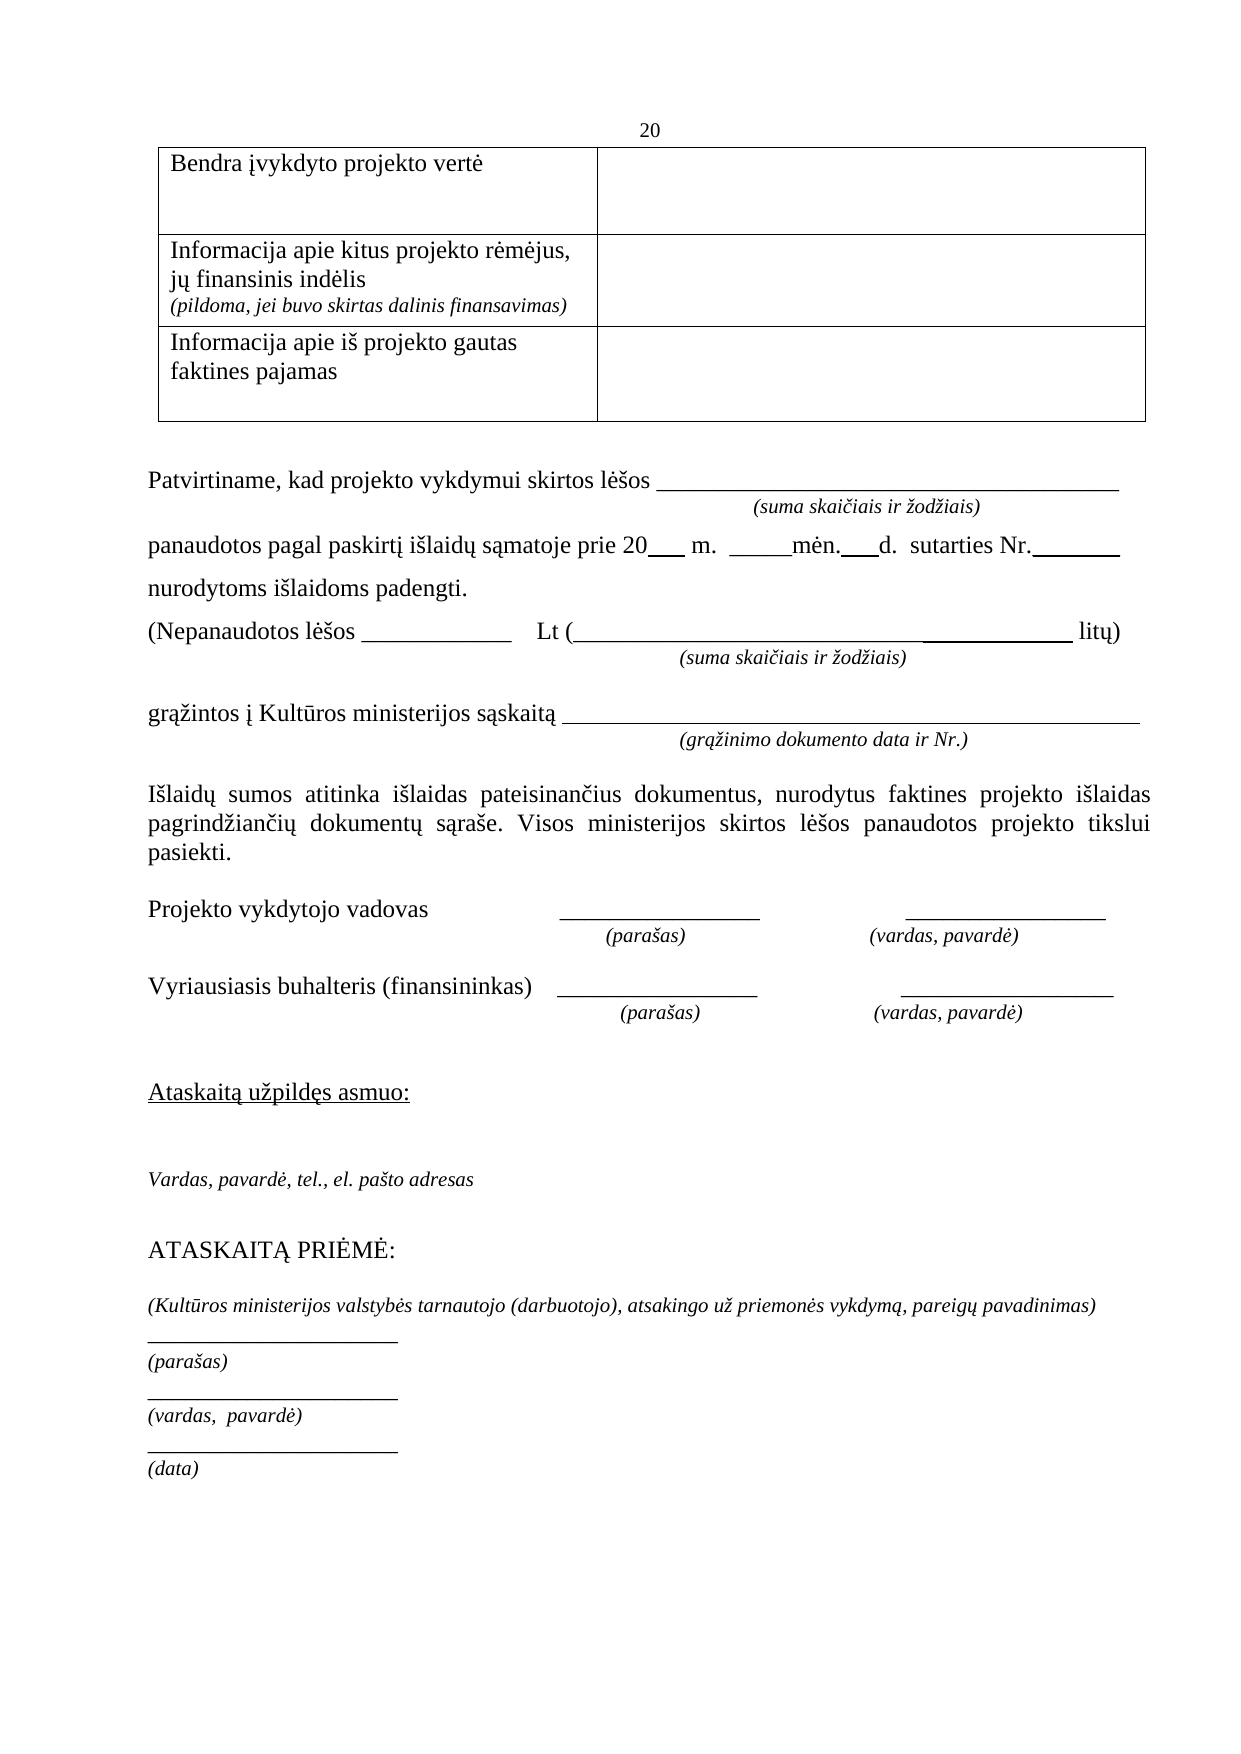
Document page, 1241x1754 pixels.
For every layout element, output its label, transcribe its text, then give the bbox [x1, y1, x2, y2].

text (suma skaičiais ir žodžiais) [148, 494, 1152, 518]
text Išlaidų sumos atitinka išlaidas pateisinančius dokumentus, nurodytus faktines projekto išlaidas pagrindžiančių dokumentų sąraše. Visos ministerijos skirtos lėšos panaudotos projekto tikslui pasiekti. [148, 779, 1152, 866]
text Patvirtiname, kad projekto vykdymui skirtos lėšos _____________________________________ [148, 465, 1152, 494]
text (parašas) (vardas, pavardė) [620, 1000, 1152, 1024]
text Ataskaitą užpildęs asmuo: [148, 1077, 1152, 1106]
text Vardas, pavardė, tel., el. pašto adresas [148, 1163, 1152, 1192]
text ____________________ [148, 1427, 1152, 1456]
text (Nepanaudotos lėšos ____________ Lt (____________________________ litų) [148, 616, 1152, 645]
table_cell [598, 235, 1145, 326]
text ____________________ [148, 1317, 1152, 1346]
text (vardas, pavardė) [148, 1403, 1152, 1427]
text Projekto vykdytojo vadovas ________________ ________________ [148, 894, 1152, 923]
text grąžintos į Kultūros ministerijos sąskaitą [148, 698, 1171, 727]
text (suma skaičiais ir žodžiais) [148, 645, 1152, 669]
text (parašas) [148, 1346, 1152, 1374]
text nurodytoms išlaidoms padengti. [148, 573, 1152, 602]
table_cell [598, 327, 1145, 421]
table_cell [598, 148, 1145, 234]
text (data) [148, 1456, 1152, 1480]
text (grąžinimo dokumento data ir Nr.) [148, 727, 1152, 751]
text ATASKAITĄ PRIĖMĖ: [148, 1235, 1152, 1264]
text (parašas) (vardas, pavardė) [606, 923, 1152, 947]
table_cell Informacija apie iš projekto gautas faktines pajamas [159, 327, 597, 421]
text panaudotos pagal paskirtį išlaidų sąmatoje prie 20 m. _____mėn. d. sutarties Nr._______ [148, 530, 1152, 559]
text (Kultūros ministerijos valstybės tarnautojo (darbuotojo), atsakingo už priemonės vykdymą, pareigų pavadinimas) [148, 1293, 1152, 1317]
text ____________________ [148, 1374, 1152, 1403]
table_cell Informacija apie kitus projekto rėmėjus, jų finansinis indėlis (pildoma, jei buvo skirtas dalinis finansavimas) [159, 235, 597, 326]
table_cell Bendra įvykdyto projekto vertė [159, 148, 597, 234]
text Vyriausiasis buhalteris (finansininkas) ________________ _________________ [148, 971, 1152, 1000]
